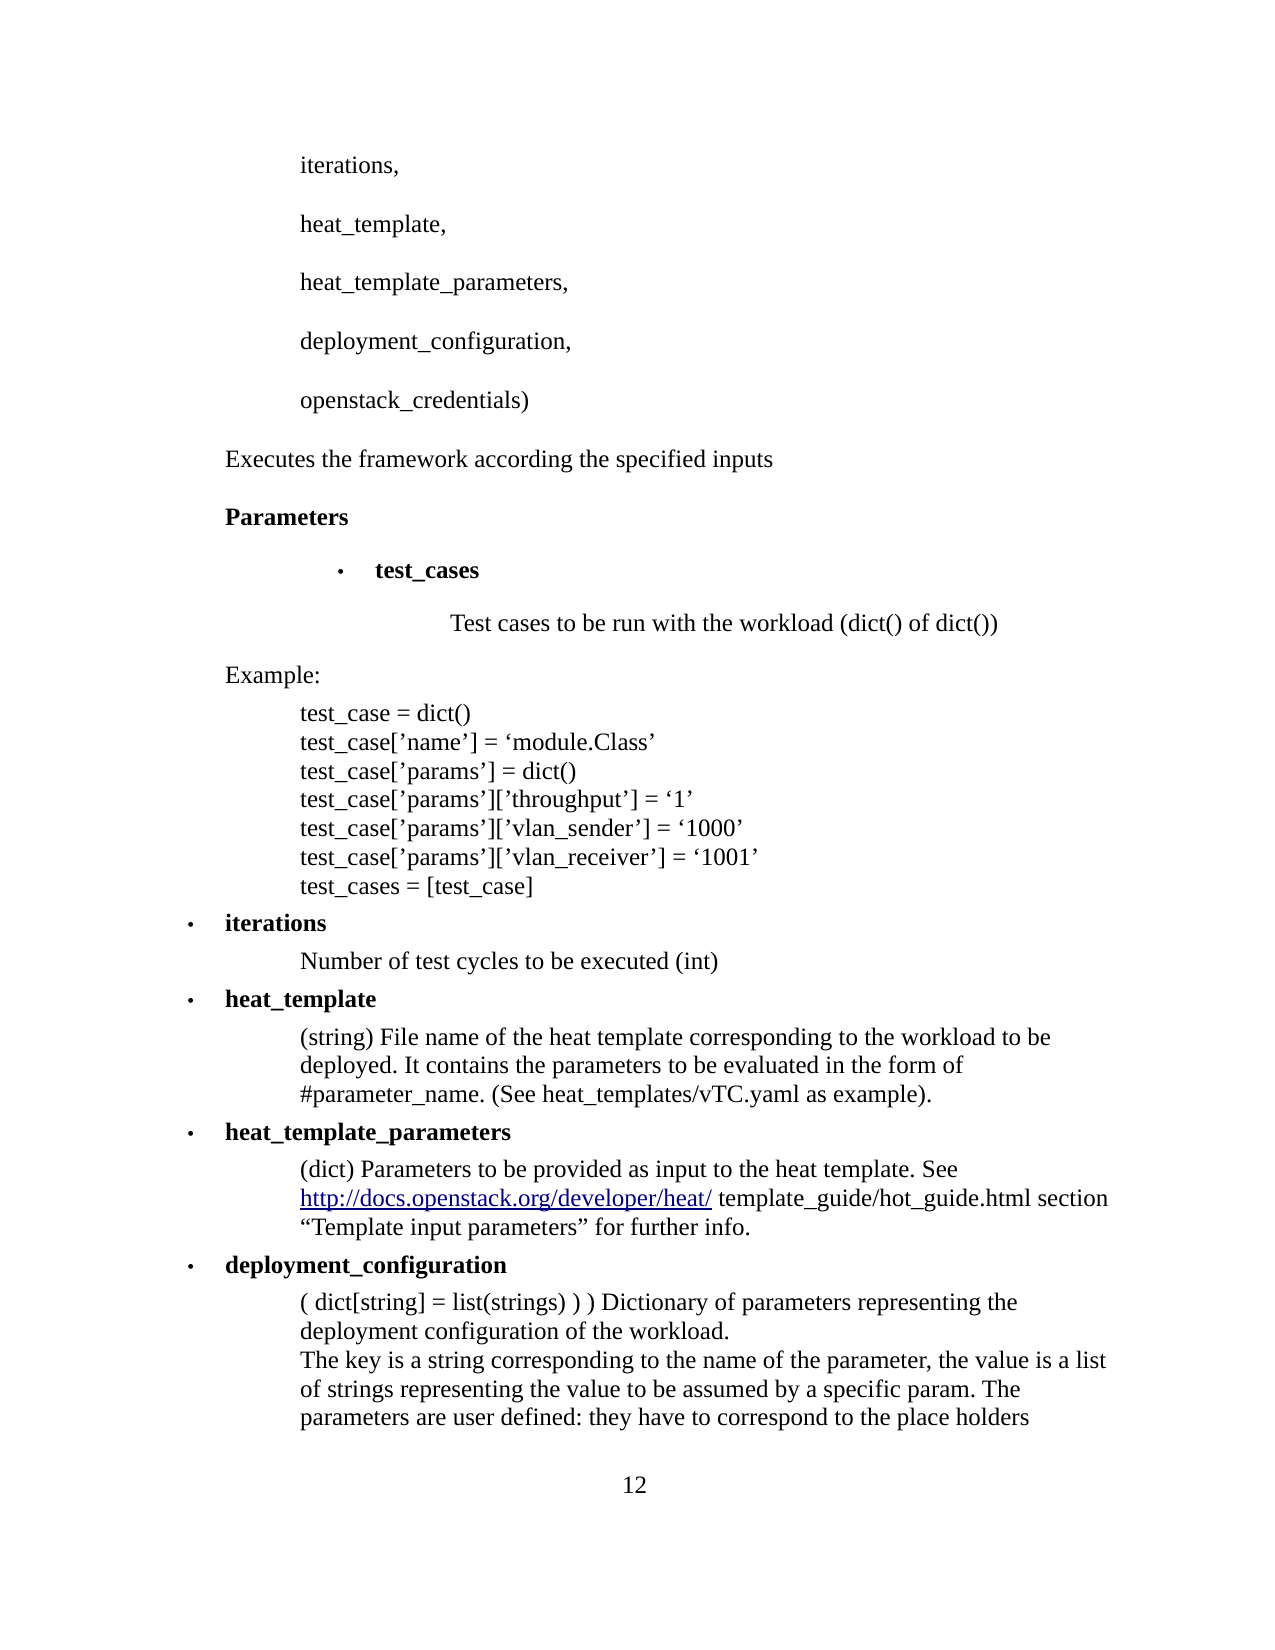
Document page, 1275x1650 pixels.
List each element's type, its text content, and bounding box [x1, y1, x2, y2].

text heat_template, [300, 209, 1125, 237]
list test_case[’name’] = ‘module.Class’ [262, 727, 1125, 756]
list test_case = dict() [262, 698, 1125, 727]
text heat_template_parameters, [300, 267, 1125, 296]
list test_cases = [test_case] [262, 871, 1125, 899]
text deployment_configuration, [300, 326, 1125, 355]
text openstack_credentials) [300, 385, 1125, 414]
list iterations [187, 908, 1125, 937]
text Parameters [225, 502, 1125, 531]
list test_case[’params’][’vlan_sender’] = ‘1000’ [262, 813, 1125, 842]
list (dict) Parameters to be provided as input to the heat template. See http://docs.openstack.org/developer/heat/ template_guide/hot_guide.html section “Template input parameters” for further info. [262, 1154, 1125, 1241]
text Executes the framework according the specified inputs [225, 444, 1125, 472]
list Number of test cycles to be executed (int) [262, 946, 1125, 975]
list test_case[’params’][’throughput’] = ‘1’ [262, 784, 1125, 813]
list The key is a string corresponding to the name of the parameter, the value is a list of strings representing the value to be assumed by a specific param. The parameters are user defined: they have to correspond to the place holders [262, 1345, 1125, 1431]
list test_cases [337, 555, 1125, 584]
list heat_template_parameters [187, 1117, 1125, 1146]
list heat_template [187, 984, 1125, 1013]
list ( dict[string] = list(strings) ) ) Dictionary of parameters representing the deployment configuration of the workload. [262, 1287, 1125, 1345]
list Example: [187, 661, 1125, 689]
list Test cases to be run with the workload (dict() of dict()) [412, 608, 1125, 637]
list (string) File name of the heat template corresponding to the workload to be deployed. It contains the parameters to be evaluated in the form of #parameter_name. (See heat_templates/vTC.yaml as example). [262, 1022, 1125, 1108]
list test_case[’params’][’vlan_receiver’] = ‘1001’ [262, 842, 1125, 871]
list test_case[’params’] = dict() [262, 756, 1125, 784]
list deployment_configuration [187, 1250, 1125, 1278]
text iterations, [300, 150, 1125, 179]
